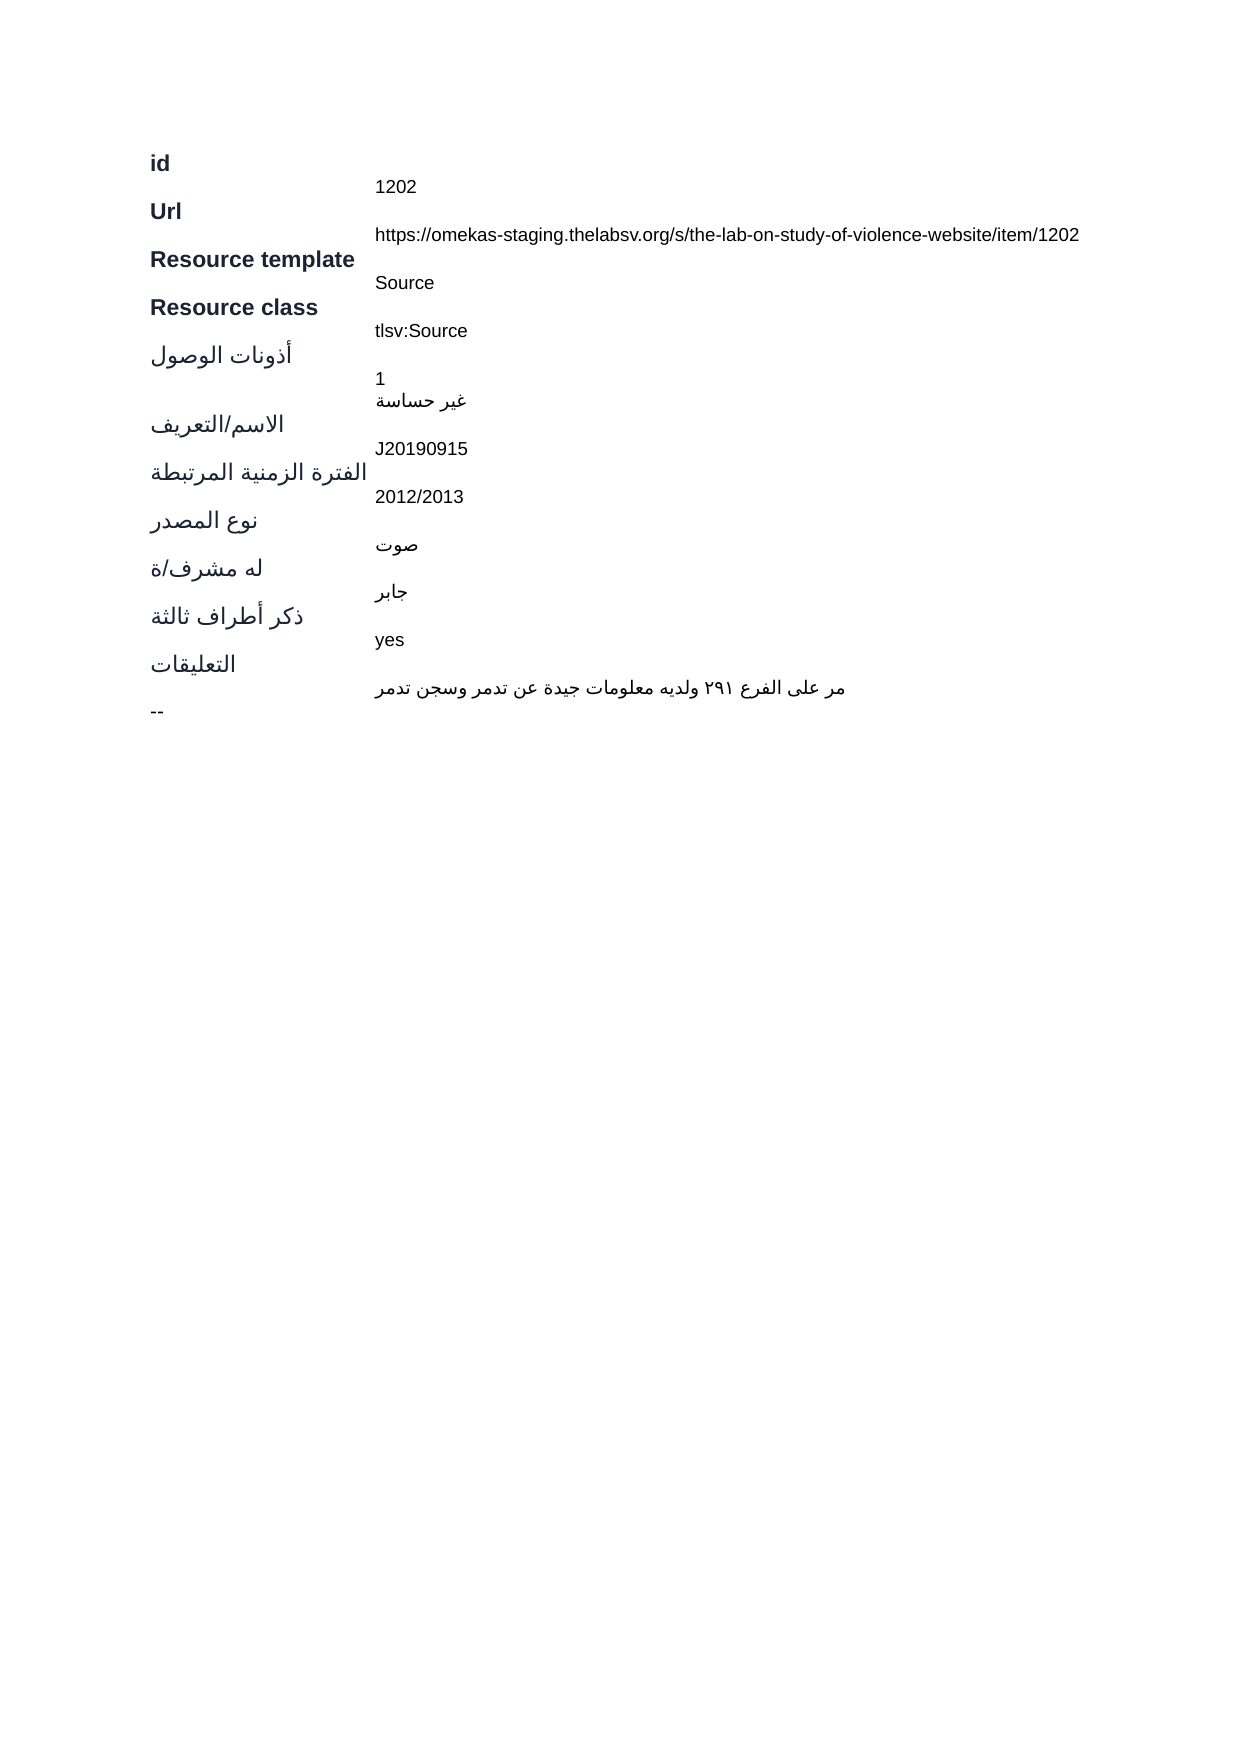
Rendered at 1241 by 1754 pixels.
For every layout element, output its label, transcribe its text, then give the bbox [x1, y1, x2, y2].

text J20190915 [375, 437, 1090, 459]
text التعليقات [150, 651, 1090, 677]
text أذونات الوصول [150, 342, 1090, 368]
text الفترة الزمنية المرتبطة [150, 459, 1090, 485]
text 2012/2013 [375, 485, 1090, 507]
text الاسم/التعريف [150, 411, 1090, 437]
text tlsv:Source [375, 320, 1090, 342]
text ذكر أطراف ثالثة [150, 603, 1090, 629]
text غير حساسة [375, 389, 1090, 411]
text 1202 [375, 176, 1090, 198]
text id [150, 150, 1090, 176]
text له مشرف/ة [150, 555, 1090, 581]
text -- [150, 699, 1090, 723]
text https://omekas-staging.thelabsv.org/s/the-lab-on-study-of-violence-website/item/1202 [375, 224, 1090, 246]
text جابر [375, 581, 1090, 603]
text صوت [375, 533, 1090, 555]
text نوع المصدر [150, 507, 1090, 533]
text Url [150, 198, 1090, 224]
text مر على الفرع ٢٩١ ولديه معلومات جيدة عن تدمر وسجن تدمر [375, 677, 1090, 699]
text Resource class [150, 294, 1090, 320]
text 1 [375, 368, 1090, 389]
text Resource template [150, 246, 1090, 272]
text yes [375, 629, 1090, 651]
text Source [375, 272, 1090, 294]
